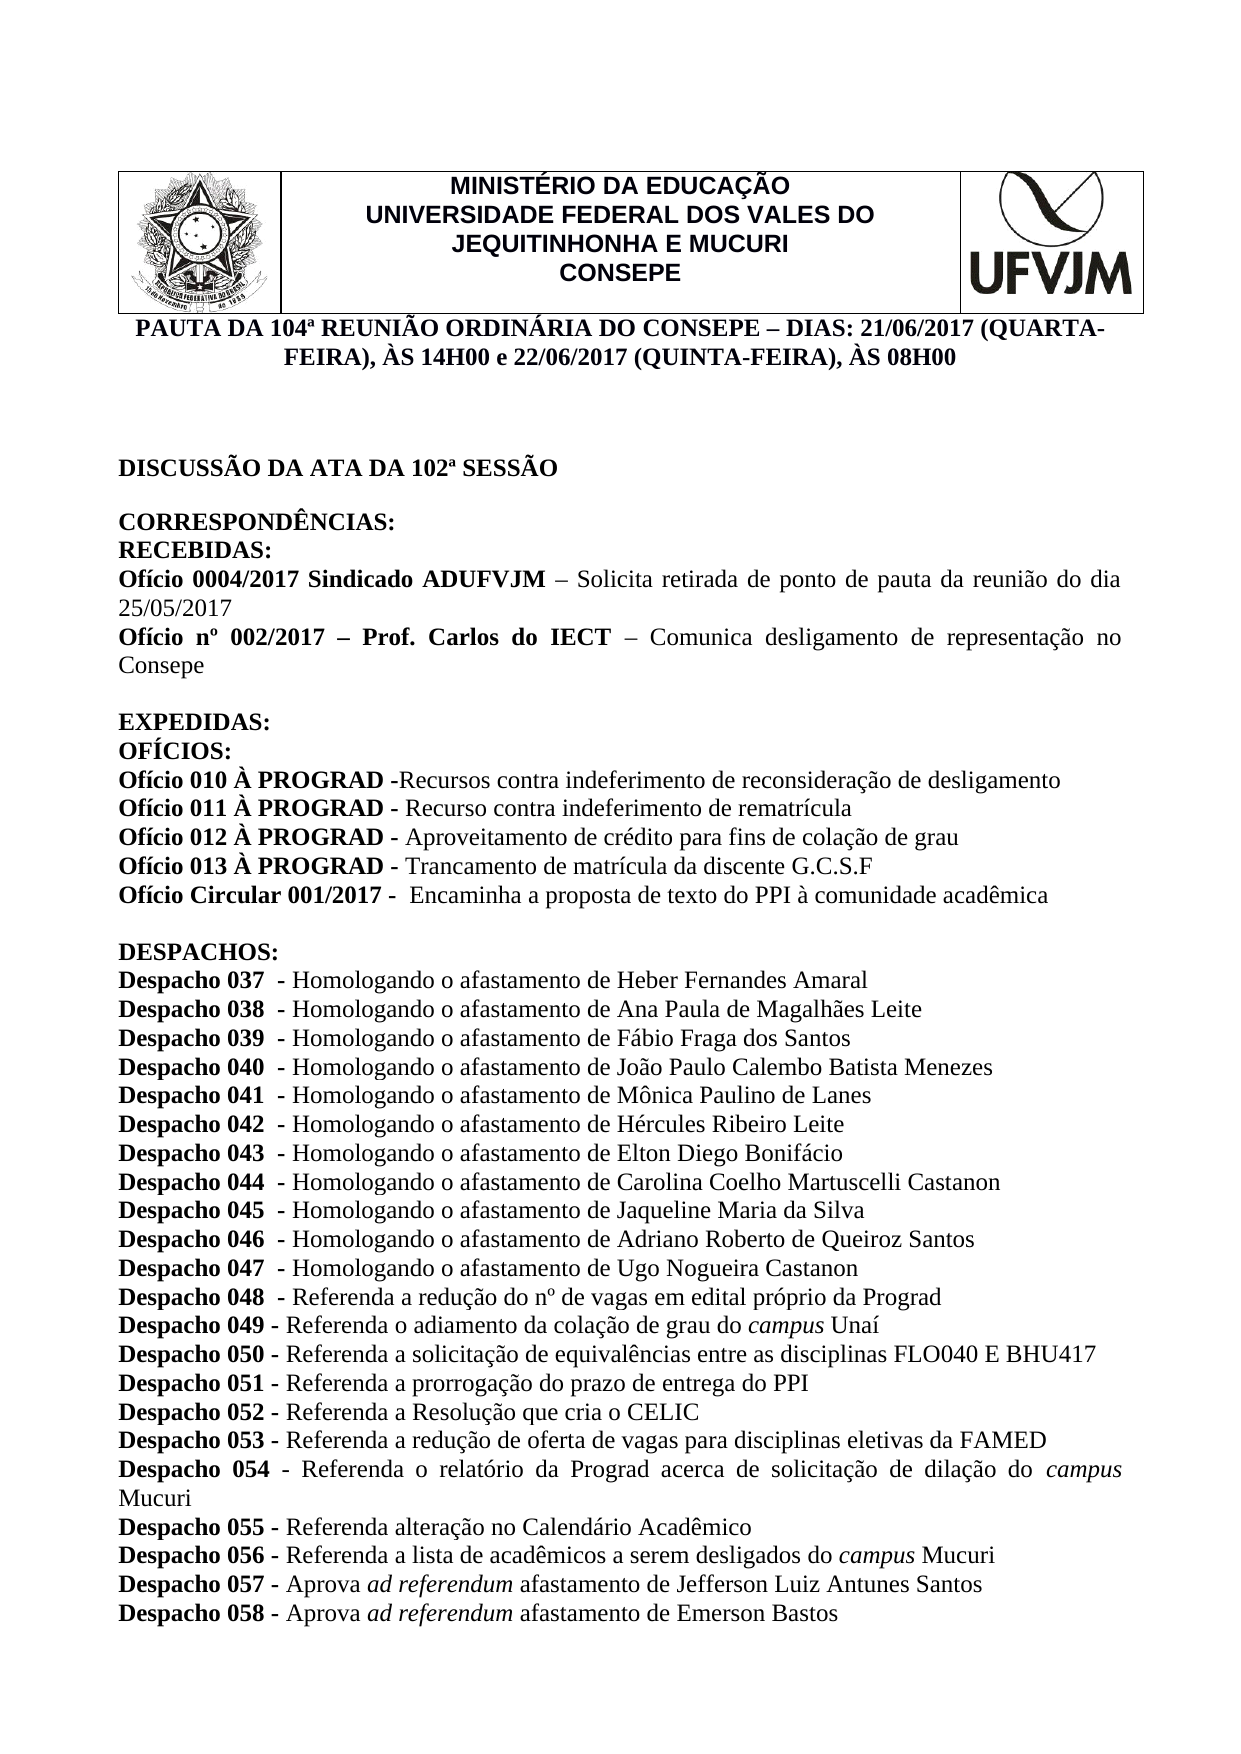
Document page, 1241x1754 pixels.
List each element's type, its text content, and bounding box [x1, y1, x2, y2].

text Despacho 048 - Referenda a redução do nº de vagas em edital próprio da Prograd [118, 1282, 1122, 1310]
text Despacho 051 - Referenda a prorrogação do prazo de entrega do PPI [118, 1368, 1122, 1397]
text EXPEDIDAS: [118, 707, 1122, 736]
text Ofício Circular 001/2017 - Encaminha a proposta de texto do PPI à comunidade acadêmica [118, 880, 1122, 908]
text Despacho 044 - Homologando o afastamento de Carolina Coelho Martuscelli Castanon [118, 1167, 1122, 1195]
table_header [961, 172, 1143, 313]
text Despacho 050 - Referenda a solicitação de equivalências entre as disciplinas FLO040 E BHU417 [118, 1339, 1122, 1368]
text Despacho 047 - Homologando o afastamento de Ugo Nogueira Castanon [118, 1253, 1122, 1282]
table_header [268, 172, 280, 313]
text Despacho 054 - Referenda o relatório da Prograd acerca de solicitação de dilação do campus Mucuri [118, 1454, 1122, 1512]
text Despacho 049 - Referenda o adiamento da colação de grau do campus Unaí [118, 1310, 1122, 1339]
text Despacho 038 - Homologando o afastamento de Ana Paula de Magalhães Leite [118, 994, 1122, 1023]
text DISCUSSÃO DA ATA DA 102ª SESSÃO [118, 453, 1122, 482]
text Despacho 058 - Aprova ad referendum afastamento de Emerson Bastos [118, 1598, 1122, 1627]
text Despacho 041 - Homologando o afastamento de Mônica Paulino de Lanes [118, 1080, 1122, 1109]
text Ofício 0004/2017 Sindicado ADUFVJM – Solicita retirada de ponto de pauta da reunião do dia 25/05/2017 [118, 564, 1122, 622]
table_header [119, 172, 131, 313]
text Despacho 056 - Referenda a lista de acadêmicos a serem desligados do campus Mucuri [118, 1540, 1122, 1569]
text OFÍCIOS: [118, 736, 1122, 765]
text Despacho 057 - Aprova ad referendum afastamento de Jefferson Luiz Antunes Santos [118, 1569, 1122, 1598]
text DESPACHOS: [118, 937, 1122, 965]
text Ofício 012 À PROGRAD - Aproveitamento de crédito para fins de colação de grau [118, 822, 1122, 851]
table_header MINISTÉRIO DA EDUCAÇÃO UNIVERSIDADE FEDERAL DOS VALES DO JEQUITINHONHA E MUCURI CONSEPE [282, 172, 960, 313]
text Ofício 010 À PROGRAD -Recursos contra indeferimento de reconsideração de desligamento [118, 765, 1122, 793]
text Despacho 042 - Homologando o afastamento de Hércules Ribeiro Leite [118, 1109, 1122, 1138]
text Ofício 013 À PROGRAD - Trancamento de matrícula da discente G.C.S.F [118, 851, 1122, 880]
text RECEBIDAS: [118, 536, 1122, 564]
text Ofício 011 À PROGRAD - Recurso contra indeferimento de rematrícula [118, 793, 1122, 822]
text PAUTA DA 104ª REUNIÃO ORDINÁRIA DO CONSEPE – DIAS: 21/06/2017 (QUARTA-FEIRA), ÀS 14H00 e 22/06/2017 (QUINTA-FEIRA), ÀS 08H00 [118, 314, 1122, 371]
text Despacho 045 - Homologando o afastamento de Jaqueline Maria da Silva [118, 1195, 1122, 1224]
text Despacho 052 - Referenda a Resolução que cria o CELIC [118, 1397, 1122, 1425]
text Despacho 037 - Homologando o afastamento de Heber Fernandes Amaral [118, 965, 1122, 994]
text Despacho 053 - Referenda a redução de oferta de vagas para disciplinas eletivas da FAMED [118, 1425, 1122, 1454]
text Despacho 055 - Referenda alteração no Calendário Acadêmico [118, 1512, 1122, 1540]
text Despacho 040 - Homologando o afastamento de João Paulo Calembo Batista Menezes [118, 1052, 1122, 1080]
text Ofício nº 002/2017 – Prof. Carlos do IECT – Comunica desligamento de representação no Consepe [118, 622, 1122, 679]
text Despacho 043 - Homologando o afastamento de Elton Diego Bonifácio [118, 1138, 1122, 1167]
text Despacho 046 - Homologando o afastamento de Adriano Roberto de Queiroz Santos [118, 1224, 1122, 1253]
text Despacho 039 - Homologando o afastamento de Fábio Fraga dos Santos [118, 1023, 1122, 1052]
text CORRESPONDÊNCIAS: [118, 507, 1122, 536]
